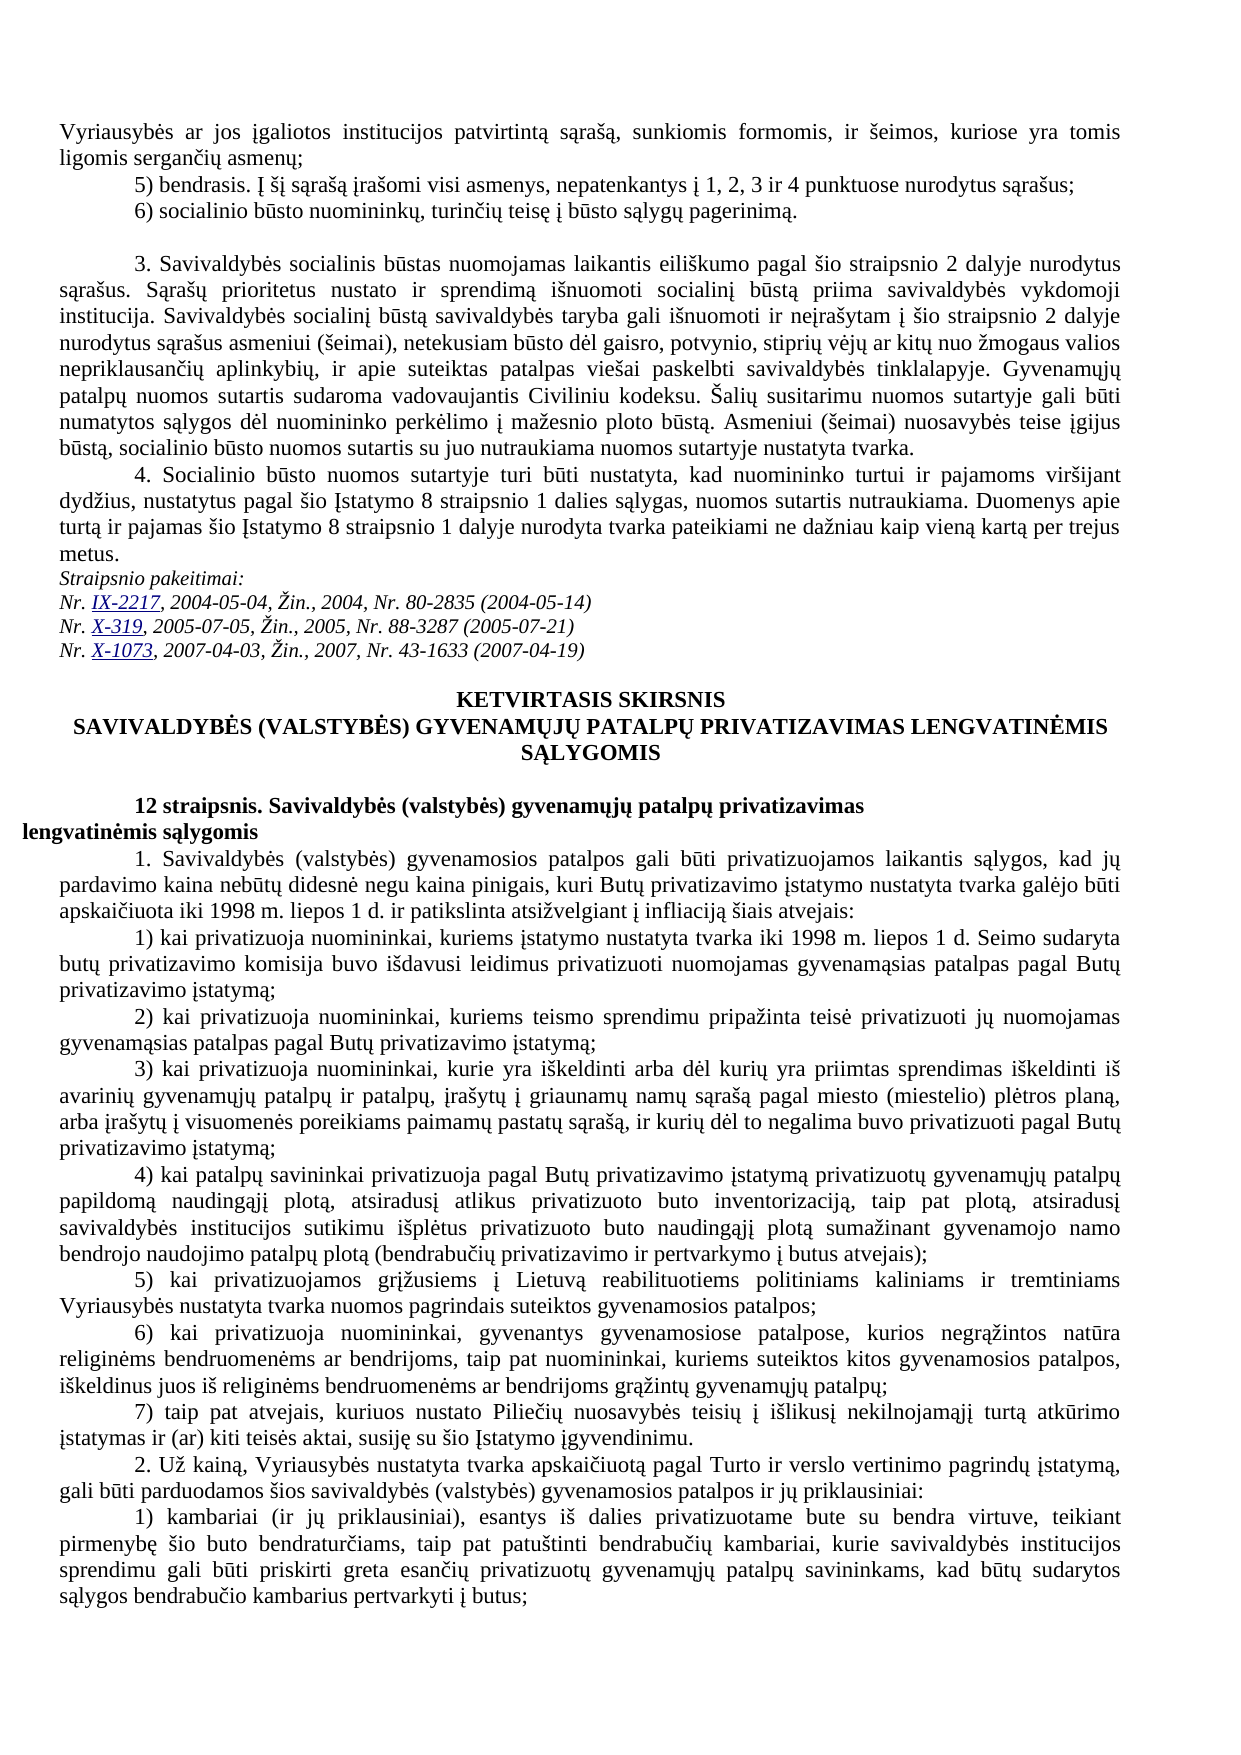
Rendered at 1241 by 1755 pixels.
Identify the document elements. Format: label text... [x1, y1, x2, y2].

text Vyriausybės ar jos įgaliotos institucijos patvirtintą sąrašą, sunkiomis formomis, ir šeimos, kuriose yra tomis ligomis sergančių asmenų; [59, 118, 1122, 171]
text 1) kai privatizuoja nuomininkai, kuriems įstatymo nustatyta tvarka iki 1998 m. liepos 1 d. Seimo sudaryta butų privatizavimo komisija buvo išdavusi leidimus privatizuoti nuomojamas gyvenamąsias patalpas pagal Butų privatizavimo įstatymą; [59, 924, 1122, 1003]
text lengvatinėmis sąlygomis [22, 818, 1122, 844]
text 3) kai privatizuoja nuomininkai, kurie yra iškeldinti arba dėl kurių yra priimtas sprendimas iškeldinti iš avarinių gyvenamųjų patalpų ir patalpų, įrašytų į griaunamų namų sąrašą pagal miesto (miestelio) plėtros planą, arba įrašytų į visuomenės poreikiams paimamų pastatų sąrašą, ir kurių dėl to negalima buvo privatizuoti pagal Butų privatizavimo įstatymą; [59, 1055, 1122, 1161]
text SAVIVALDYBĖS (VALSTYBĖS) GYVENAMŲJŲ PATALPŲ PRIVATIZAVIMAS LENGVATINĖMIS SĄLYGOMIS [59, 713, 1122, 766]
text 4. Socialinio būsto nuomos sutartyje turi būti nustatyta, kad nuomininko turtui ir pajamoms viršijant dydžius, nustatytus pagal šio Įstatymo 8 straipsnio 1 dalies sąlygas, nuomos sutartis nutraukiama. Duomenys apie turtą ir pajamas šio Įstatymo 8 straipsnio 1 dalyje nurodyta tvarka pateikiami ne dažniau kaip vieną kartą per trejus metus. [59, 461, 1122, 566]
text 6) kai privatizuoja nuomininkai, gyvenantys gyvenamosiose patalpose, kurios negrąžintos natūra religinėms bendruomenėms ar bendrijoms, taip pat nuomininkai, kuriems suteiktos kitos gyvenamosios patalpos, iškeldinus juos iš religinėms bendruomenėms ar bendrijoms grąžintų gyvenamųjų patalpų; [59, 1319, 1122, 1398]
text Straipsnio pakeitimai: [59, 566, 1122, 590]
text 1. Savivaldybės (valstybės) gyvenamosios patalpos gali būti privatizuojamos laikantis sąlygos, kad jų pardavimo kaina nebūtų didesnė negu kaina pinigais, kuri Butų privatizavimo įstatymo nustatyta tvarka galėjo būti apskaičiuota iki 1998 m. liepos 1 d. ir patikslinta atsižvelgiant į infliaciją šiais atvejais: [59, 844, 1122, 924]
text 6) socialinio būsto nuomininkų, turinčių teisę į būsto sąlygų pagerinimą. [59, 197, 1122, 223]
text 7) taip pat atvejais, kuriuos nustato Piliečių nuosavybės teisių į išlikusį nekilnojamąjį turtą atkūrimo įstatymas ir (ar) kiti teisės aktai, susiję su šio Įstatymo įgyvendinimu. [59, 1398, 1122, 1451]
text 3. Savivaldybės socialinis būstas nuomojamas laikantis eiliškumo pagal šio straipsnio 2 dalyje nurodytus sąrašus. Sąrašų prioritetus nustato ir sprendimą išnuomoti socialinį būstą priima savivaldybės vykdomoji institucija. Savivaldybės socialinį būstą savivaldybės taryba gali išnuomoti ir neįrašytam į šio straipsnio 2 dalyje nurodytus sąrašus asmeniui (šeimai), netekusiam būsto dėl gaisro, potvynio, stiprių vėjų ar kitų nuo žmogaus valios nepriklausančių aplinkybių, ir apie suteiktas patalpas viešai paskelbti savivaldybės tinklalapyje. Gyvenamųjų patalpų nuomos sutartis sudaroma vadovaujantis Civiliniu kodeksu. Šalių susitarimu nuomos sutartyje gali būti numatytos sąlygos dėl nuomininko perkėlimo į mažesnio ploto būstą. Asmeniui (šeimai) nuosavybės teise įgijus būstą, socialinio būsto nuomos sutartis su juo nutraukiama nuomos sutartyje nustatyta tvarka. [59, 250, 1122, 461]
text 1) kambariai (ir jų priklausiniai), esantys iš dalies privatizuotame bute su bendra virtuve, teikiant pirmenybę šio buto bendraturčiams, taip pat patuštinti bendrabučių kambariai, kurie savivaldybės institucijos sprendimu gali būti priskirti greta esančių privatizuotų gyvenamųjų patalpų savininkams, kad būtų sudarytos sąlygos bendrabučio kambarius pertvarkyti į butus; [59, 1503, 1122, 1609]
text Nr. X-1073, 2007-04-03, Žin., 2007, Nr. 43-1633 (2007-04-19) [59, 638, 1122, 662]
text 12 straipsnis. Savivaldybės (valstybės) gyvenamųjų patalpų privatizavimas [134, 792, 1122, 818]
text 5) kai privatizuojamos grįžusiems į Lietuvą reabilituotiems politiniams kaliniams ir tremtiniams Vyriausybės nustatyta tvarka nuomos pagrindais suteiktos gyvenamosios patalpos; [59, 1266, 1122, 1319]
text 2) kai privatizuoja nuomininkai, kuriems teismo sprendimu pripažinta teisė privatizuoti jų nuomojamas gyvenamąsias patalpas pagal Butų privatizavimo įstatymą; [59, 1003, 1122, 1055]
text Nr. IX-2217, 2004-05-04, Žin., 2004, Nr. 80-2835 (2004-05-14) [59, 590, 1122, 614]
text 5) bendrasis. Į šį sąrašą įrašomi visi asmenys, nepatenkantys į 1, 2, 3 ir 4 punktuose nurodytus sąrašus; [59, 171, 1122, 197]
text 4) kai patalpų savininkai privatizuoja pagal Butų privatizavimo įstatymą privatizuotų gyvenamųjų patalpų papildomą naudingąjį plotą, atsiradusį atlikus privatizuoto buto inventorizaciją, taip pat plotą, atsiradusį savivaldybės institucijos sutikimu išplėtus privatizuoto buto naudingąjį plotą sumažinant gyvenamojo namo bendrojo naudojimo patalpų plotą (bendrabučių privatizavimo ir pertvarkymo į butus atvejais); [59, 1161, 1122, 1266]
subtitle KETVIRTASIS SKIRSNIS [59, 686, 1122, 713]
text Nr. X-319, 2005-07-05, Žin., 2005, Nr. 88-3287 (2005-07-21) [59, 614, 1122, 638]
text 2. Už kainą, Vyriausybės nustatyta tvarka apskaičiuotą pagal Turto ir verslo vertinimo pagrindų įstatymą, gali būti parduodamos šios savivaldybės (valstybės) gyvenamosios patalpos ir jų priklausiniai: [59, 1451, 1122, 1503]
